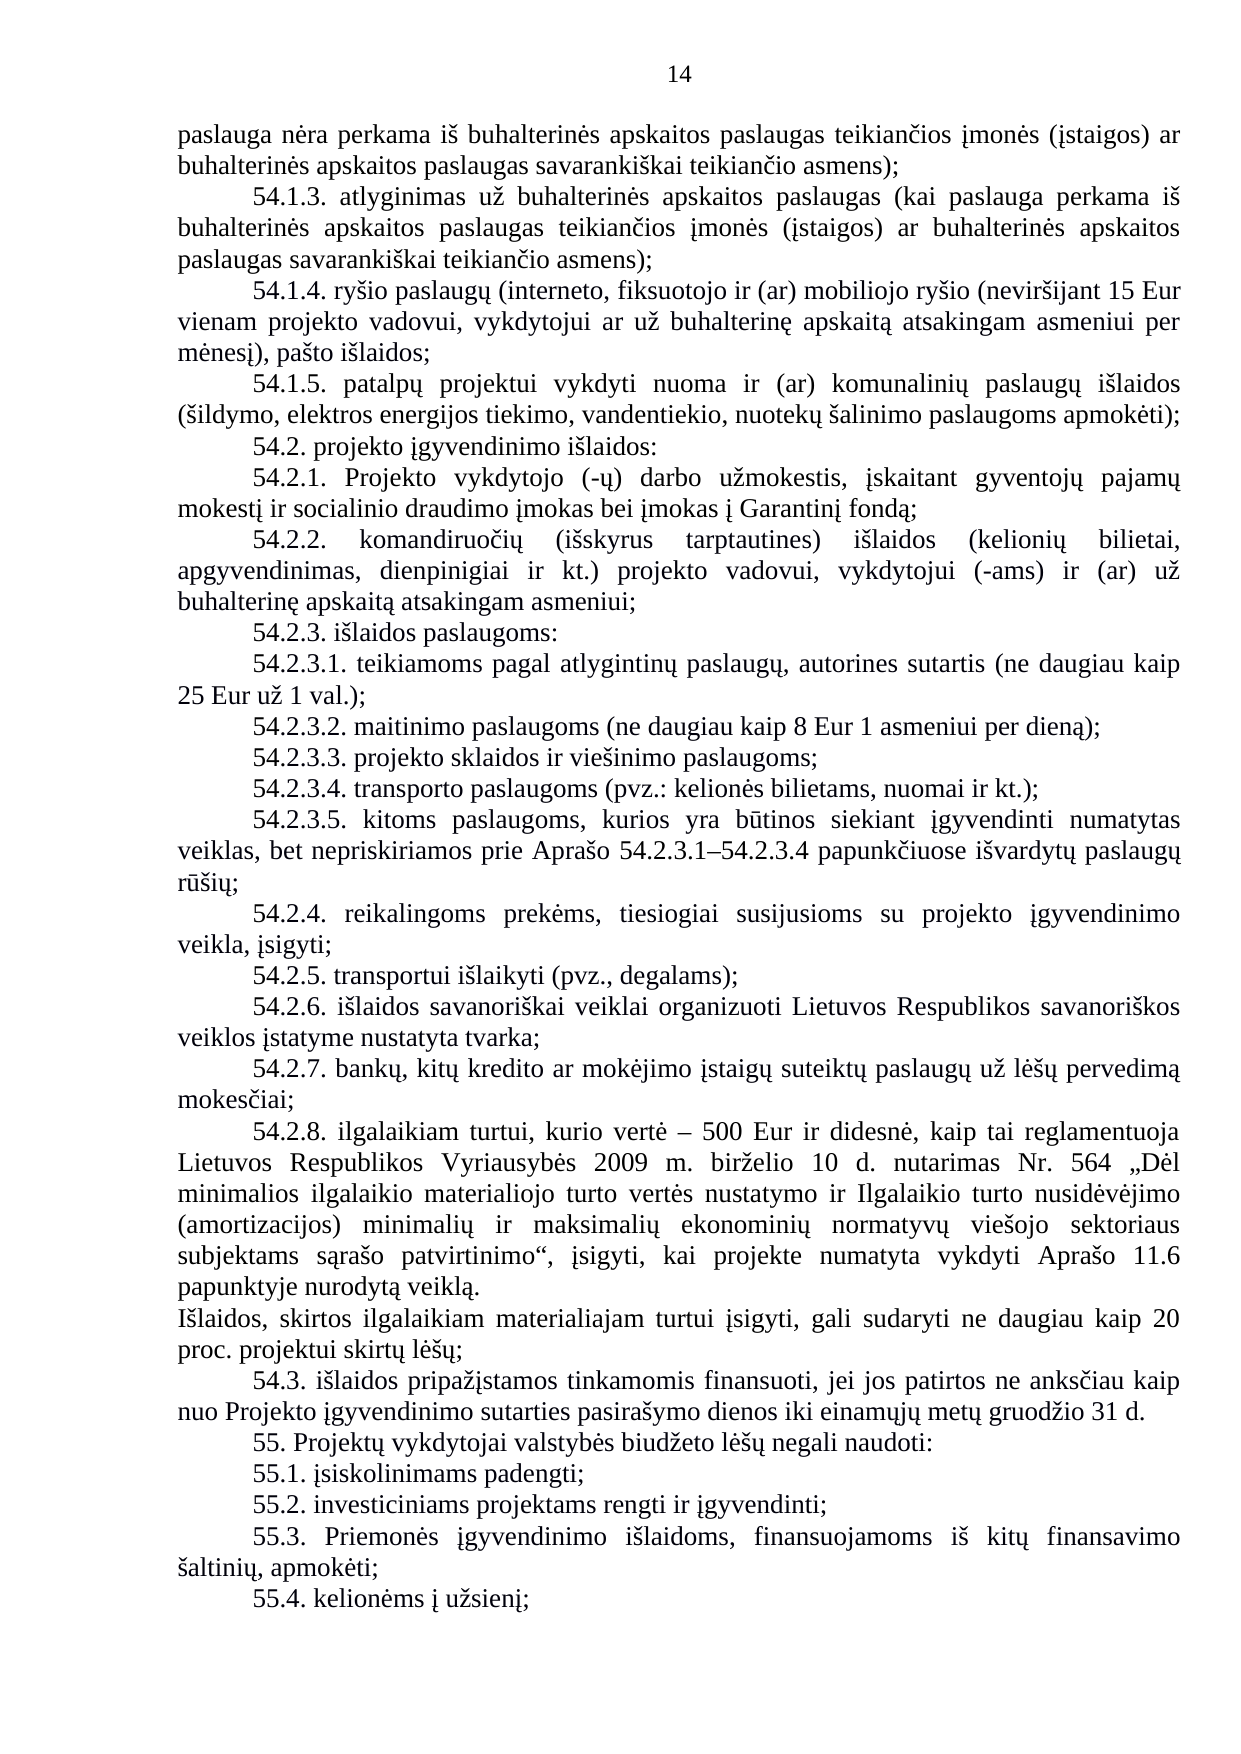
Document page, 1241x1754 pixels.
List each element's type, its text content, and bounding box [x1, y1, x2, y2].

text 54.2.3.2. maitinimo paslaugoms (ne daugiau kaip 8 Eur 1 asmeniui per dieną); [177, 710, 1181, 741]
text 54.2.8. ilgalaikiam turtui, kurio vertė – 500 Eur ir didesnė, kaip tai reglamentuoja Lietuvos Respublikos Vyriausybės 2009 m. birželio 10 d. nutarimas Nr. 564 „Dėl minimalios ilgalaikio materialiojo turto vertės nustatymo ir Ilgalaikio turto nusidėvėjimo (amortizacijos) minimalių ir maksimalių ekonominių normatyvų viešojo sektoriaus subjektams sąrašo patvirtinimo“, įsigyti, kai projekte numatyta vykdyti Aprašo 11.6 papunktyje nurodytą veiklą. [177, 1115, 1181, 1302]
text 54.2.3.1. teikiamoms pagal atlygintinų paslaugų, autorines sutartis (ne daugiau kaip 25 Eur už 1 val.); [177, 648, 1181, 710]
text 54.1.5. patalpų projektui vykdyti nuoma ir (ar) komunalinių paslaugų išlaidos (šildymo, elektros energijos tiekimo, vandentiekio, nuotekų šalinimo paslaugoms apmokėti); [177, 367, 1181, 429]
text 55. Projektų vykdytojai valstybės biudžeto lėšų negali naudoti: [177, 1426, 1181, 1457]
text 54.2. projekto įgyvendinimo išlaidos: [177, 429, 1181, 461]
text Išlaidos, skirtos ilgalaikiam materialiajam turtui įsigyti, gali sudaryti ne daugiau kaip 20 proc. projektui skirtų lėšų; [177, 1302, 1181, 1364]
text 54.2.4. reikalingoms prekėms, tiesiogiai susijusioms su projekto įgyvendinimo veikla, įsigyti; [177, 897, 1181, 959]
text 54.2.5. transportui išlaikyti (pvz., degalams); [177, 959, 1181, 990]
text 54.3. išlaidos pripažįstamos tinkamomis finansuoti, jei jos patirtos ne anksčiau kaip nuo Projekto įgyvendinimo sutarties pasirašymo dienos iki einamųjų metų gruodžio 31 d. [177, 1364, 1181, 1426]
text 54.2.3.4. transporto paslaugoms (pvz.: kelionės bilietams, nuomai ir kt.); [177, 772, 1181, 803]
text 54.2.7. bankų, kitų kredito ar mokėjimo įstaigų suteiktų paslaugų už lėšų pervedimą mokesčiai; [177, 1052, 1181, 1115]
text 55.2. investiciniams projektams rengti ir įgyvendinti; [177, 1488, 1181, 1520]
text 54.1.3. atlyginimas už buhalterinės apskaitos paslaugas (kai paslauga perkama iš buhalterinės apskaitos paslaugas teikiančios įmonės (įstaigos) ar buhalterinės apskaitos paslaugas savarankiškai teikiančio asmens); [177, 180, 1181, 274]
text 54.1.4. ryšio paslaugų (interneto, fiksuotojo ir (ar) mobiliojo ryšio (neviršijant 15 Eur vienam projekto vadovui, vykdytojui ar už buhalterinę apskaitą atsakingam asmeniui per mėnesį), pašto išlaidos; [177, 274, 1181, 367]
text 54.2.1. Projekto vykdytojo (-ų) darbo užmokestis, įskaitant gyventojų pajamų mokestį ir socialinio draudimo įmokas bei įmokas į Garantinį fondą; [177, 461, 1181, 523]
text 54.2.3. išlaidos paslaugoms: [177, 616, 1181, 648]
text 54.2.3.5. kitoms paslaugoms, kurios yra būtinos siekiant įgyvendinti numatytas veiklas, bet nepriskiriamos prie Aprašo 54.2.3.1–54.2.3.4 papunkčiuose išvardytų paslaugų rūšių; [177, 803, 1181, 897]
text paslauga nėra perkama iš buhalterinės apskaitos paslaugas teikiančios įmonės (įstaigos) ar buhalterinės apskaitos paslaugas savarankiškai teikiančio asmens); [177, 118, 1181, 180]
text 55.4. kelionėms į užsienį; [177, 1582, 1181, 1613]
text 55.3. Priemonės įgyvendinimo išlaidoms, finansuojamoms iš kitų finansavimo šaltinių, apmokėti; [177, 1520, 1181, 1582]
text 54.2.3.3. projekto sklaidos ir viešinimo paslaugoms; [177, 741, 1181, 772]
text 55.1. įsiskolinimams padengti; [177, 1457, 1181, 1488]
text 54.2.2. komandiruočių (išskyrus tarptautines) išlaidos (kelionių bilietai, apgyvendinimas, dienpinigiai ir kt.) projekto vadovui, vykdytojui (-ams) ir (ar) už buhalterinę apskaitą atsakingam asmeniui; [177, 523, 1181, 616]
text 54.2.6. išlaidos savanoriškai veiklai organizuoti Lietuvos Respublikos savanoriškos veiklos įstatyme nustatyta tvarka; [177, 990, 1181, 1052]
